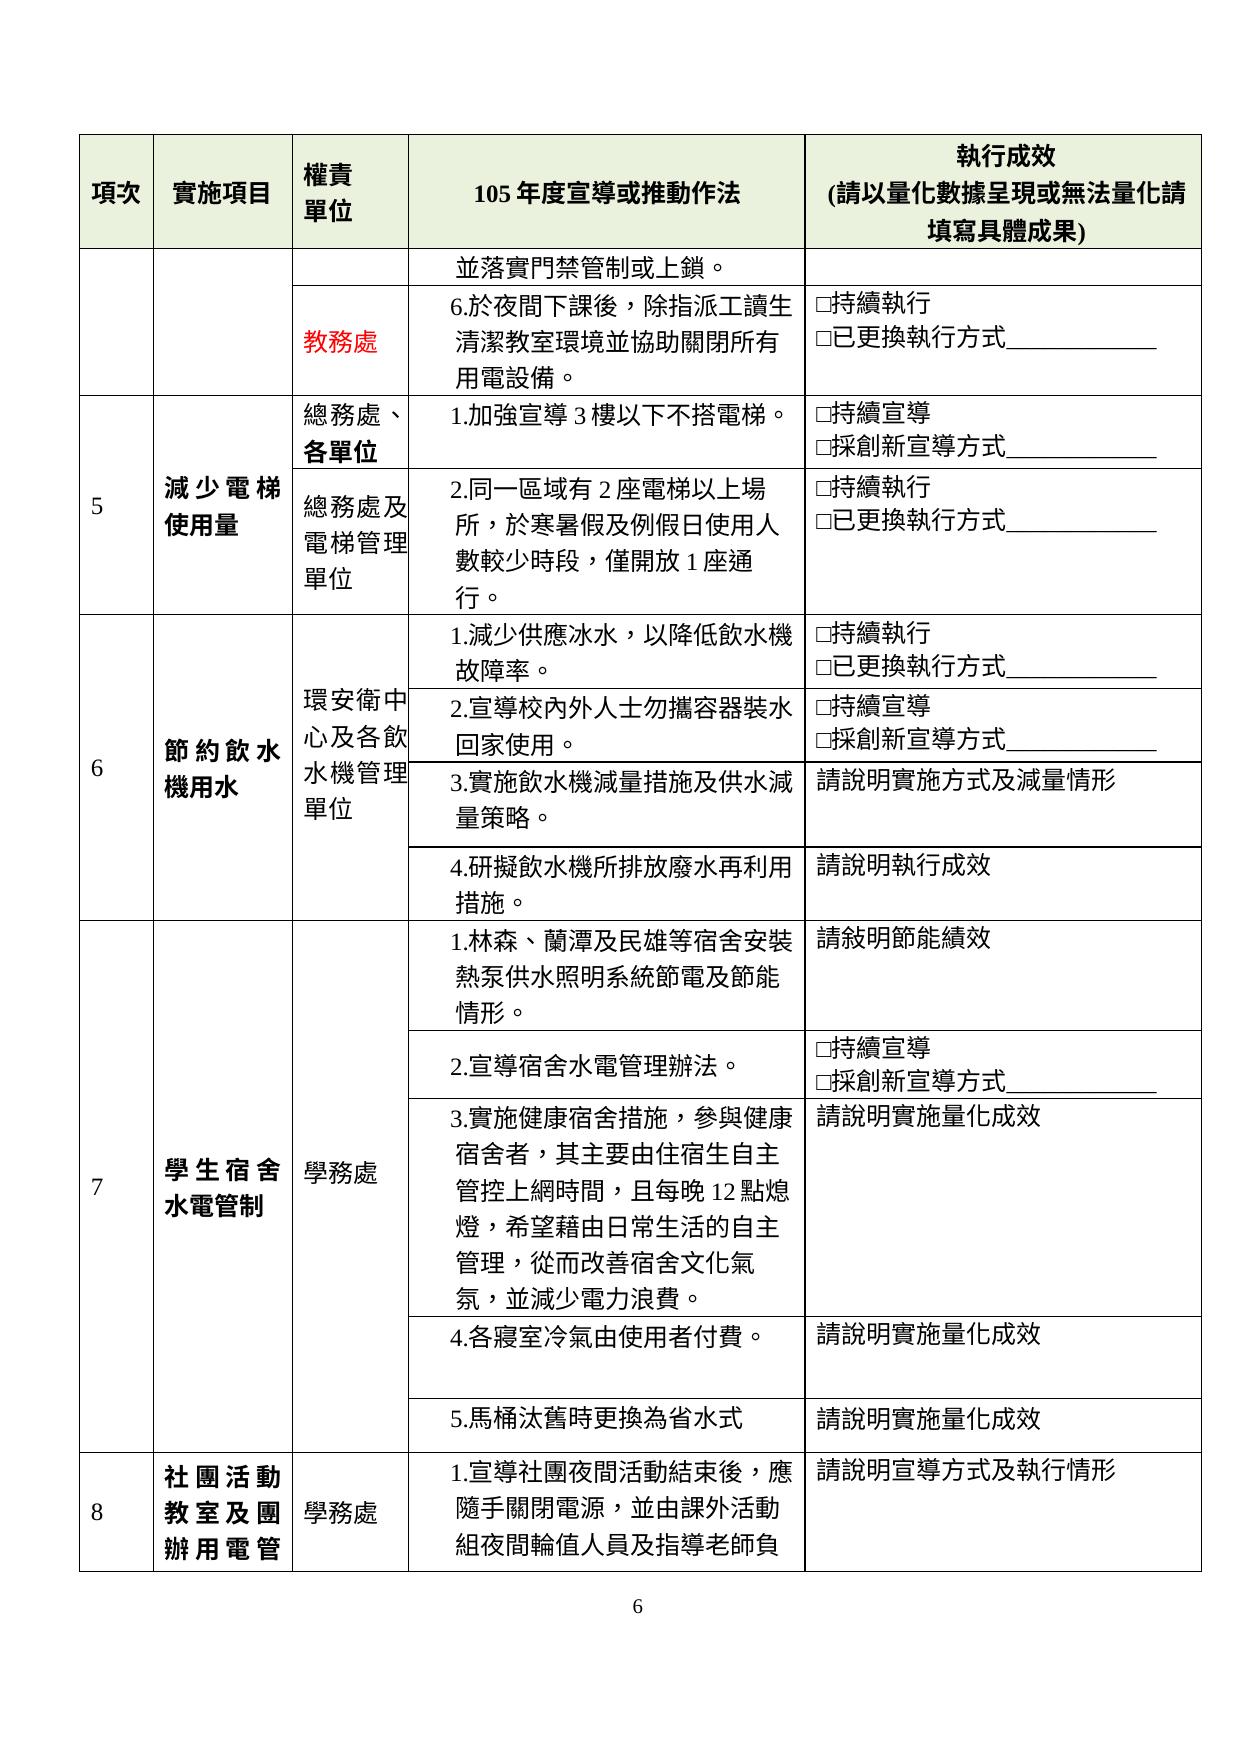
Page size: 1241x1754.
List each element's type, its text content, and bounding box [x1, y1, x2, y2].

table_cell 節約飲水機用水 [154, 615, 292, 920]
table_cell 教務處 [293, 286, 408, 395]
table_cell 5 [80, 396, 153, 614]
table_cell □持續宣導 □採創新宣導方式____________ [806, 1031, 1201, 1097]
table_cell 於夜間下課後，除指派工讀生清潔教室環境並協助關閉所有用電設備。 [409, 286, 804, 395]
table_cell □持續宣導 □採創新宣導方式____________ [806, 396, 1201, 468]
table_cell 6 [80, 615, 153, 920]
table_cell 請說明宣導方式及執行情形 [806, 1453, 1201, 1571]
table_cell 8 [80, 1453, 153, 1571]
table_cell □持續執行 □已更換執行方式____________ [806, 615, 1201, 688]
table_cell 請說明實施方式及減量情形 [806, 763, 1201, 846]
table_cell 學務處 [293, 1453, 408, 1571]
table_cell 請說明實施量化成效 [806, 1099, 1201, 1316]
table_cell 社團活動教室及團辦用電管 [154, 1453, 292, 1571]
table_cell □持續宣導 □採創新宣導方式____________ [806, 689, 1201, 761]
table_header 項次 [80, 135, 153, 248]
table_cell 總務處及電梯管理單位 [293, 469, 408, 614]
table_cell 宣導校內外人士勿攜容器裝水回家使用。 [409, 689, 804, 761]
table_header 實施項目 [154, 135, 292, 248]
table_cell 林森、蘭潭及民雄等宿舍安裝熱泵供水照明系統節電及節能情形。 [409, 921, 804, 1030]
table_cell 實施飲水機減量措施及供水減量策略。 [409, 763, 804, 846]
table_cell 加強宣導3樓以下不搭電梯。 [409, 396, 804, 468]
table_cell [806, 249, 1201, 285]
table_cell 請說明實施量化成效 [806, 1317, 1201, 1398]
table_cell 並落實門禁管制或上鎖。 [409, 249, 804, 285]
table_header 權責 單位 [293, 135, 408, 248]
table_cell □持續執行 □已更換執行方式____________ [806, 469, 1201, 614]
table_cell 7 [80, 921, 153, 1452]
table_cell 總務處、各單位 [293, 396, 408, 468]
table_cell □持續執行 □已更換執行方式____________ [806, 286, 1201, 395]
table_cell 請敍明節能績效 [806, 921, 1201, 1030]
table_cell 環安衛中心及各飲水機管理單位 [293, 615, 408, 920]
table_cell 宣導宿舍水電管理辦法。 [409, 1031, 804, 1097]
table_cell [293, 249, 408, 285]
table_cell 請說明實施量化成效 [806, 1399, 1201, 1452]
table_cell 各寢室冷氣由使用者付費。 [409, 1317, 804, 1398]
table_cell 學務處 [293, 921, 408, 1452]
table_cell [154, 249, 292, 395]
table_header 執行成效 (請以量化數據呈現或無法量化請填寫具體成果) [806, 135, 1201, 248]
table_cell 減少供應冰水，以降低飲水機故障率。 [409, 615, 804, 688]
table_cell [80, 249, 153, 395]
table_cell 請說明執行成效 [806, 848, 1201, 920]
table_cell 同一區域有2座電梯以上場所，於寒暑假及例假日使用人數較少時段，僅開放1座通行。 [409, 469, 804, 614]
table_header 105年度宣導或推動作法 [409, 135, 804, 248]
table_cell 馬桶汰舊時更換為省水式 [409, 1399, 804, 1452]
table_cell 研擬飲水機所排放廢水再利用措施。 [409, 848, 804, 920]
table_cell 實施健康宿舍措施，參與健康宿舍者，其主要由住宿生自主管控上網時間，且每晚12點熄燈，希望藉由日常生活的自主管理，從而改善宿舍文化氣氛，並減少電力浪費。 [409, 1099, 804, 1316]
table_cell 減少電梯使用量 [154, 396, 292, 614]
table_cell 宣導社團夜間活動結束後，應隨手關閉電源，並由課外活動組夜間輪值人員及指導老師負 [409, 1453, 804, 1571]
table_cell 學生宿舍水電管制 [154, 921, 292, 1452]
